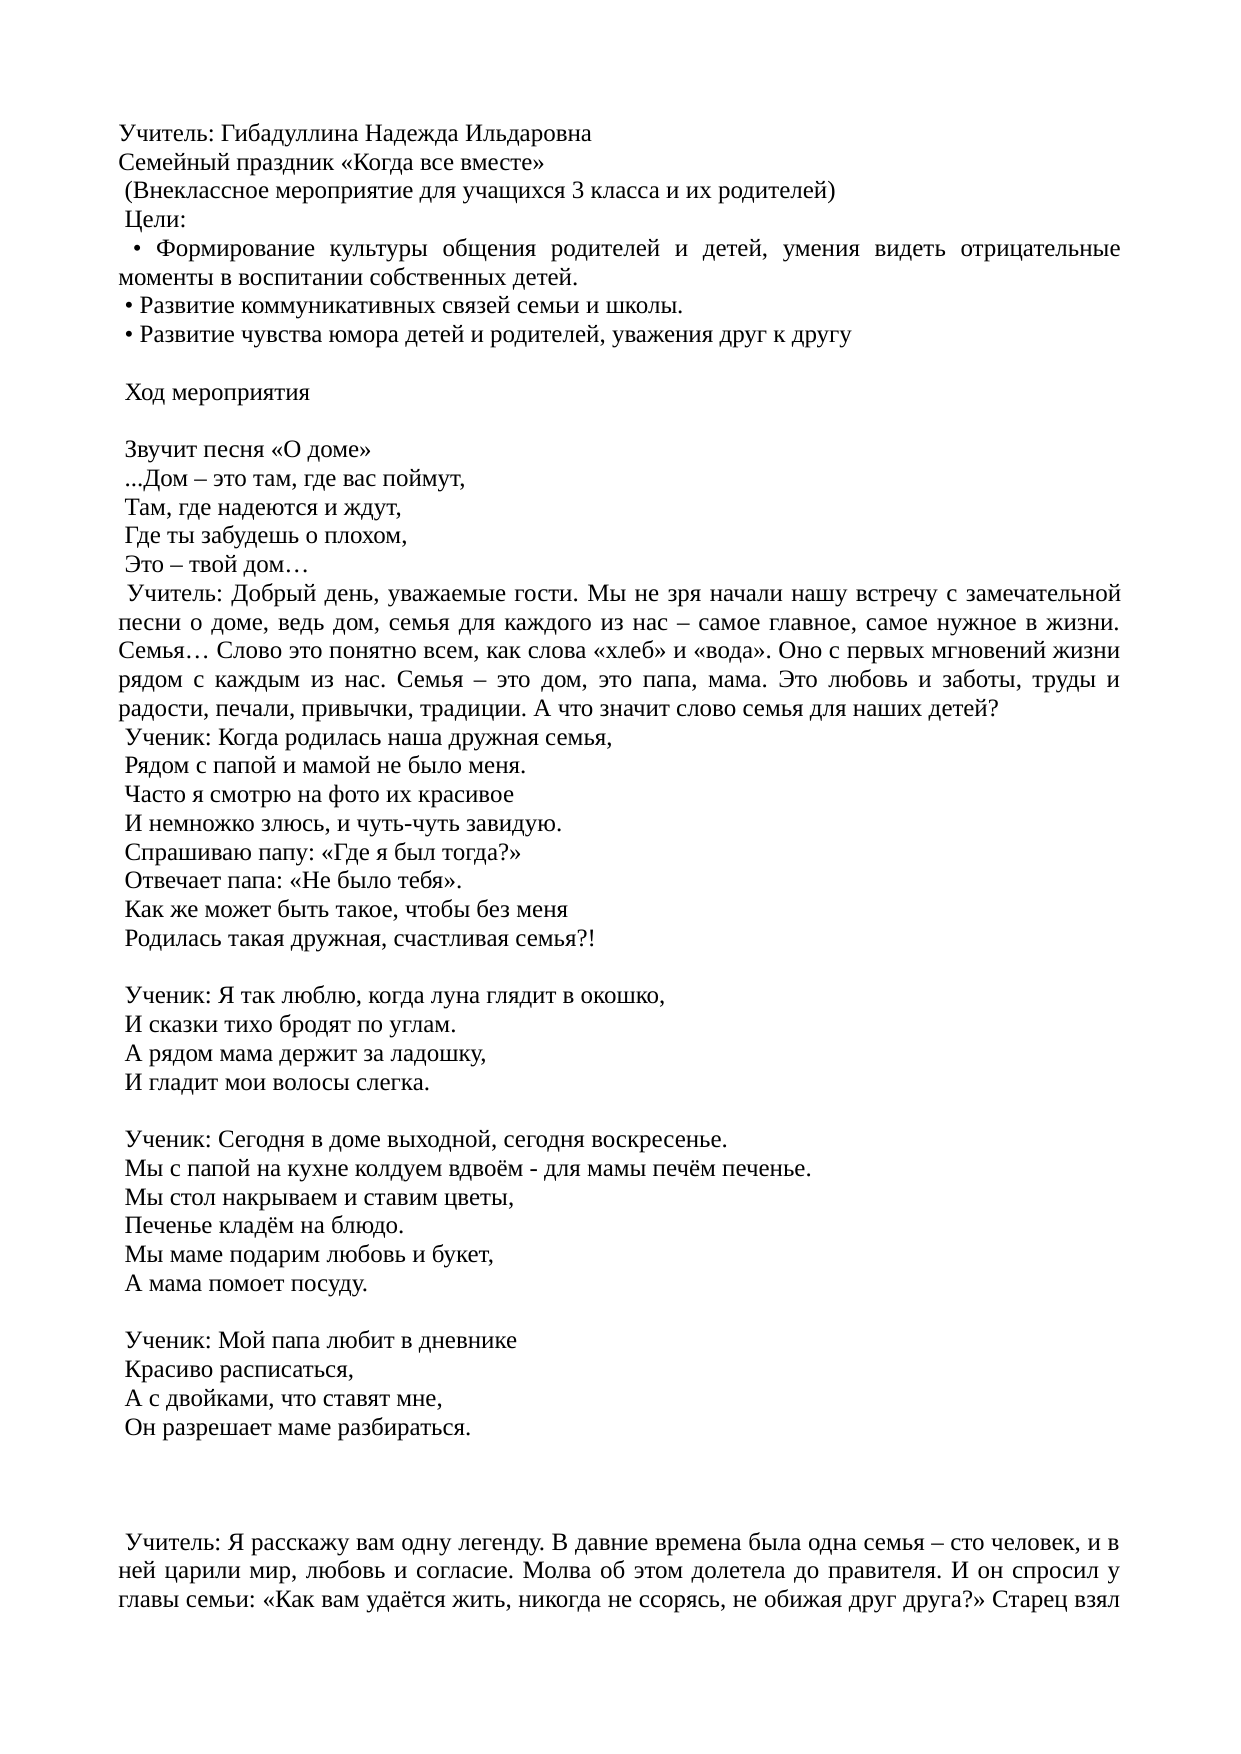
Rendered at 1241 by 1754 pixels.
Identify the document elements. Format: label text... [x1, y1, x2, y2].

text И сказки тихо бродят по углам. [118, 1009, 1122, 1038]
text Звучит песня «О доме» [118, 434, 1122, 463]
text Цели: [118, 204, 1122, 233]
text Ход мероприятия [118, 377, 1122, 406]
text Учитель: Я расскажу вам одну легенду. В давние времена была одна семья – сто человек, и в ней царили мир, любовь и согласие. Молва об этом долетела до правителя. И он спросил у главы семьи: «Как вам удаётся жить, никогда не ссорясь, не обижая друг друга?» Старец взял [118, 1527, 1122, 1613]
text ...Дом – это там, где вас поймут, [118, 463, 1122, 492]
text Ученик: Сегодня в доме выходной, сегодня воскресенье. [118, 1124, 1122, 1153]
text Родилась такая дружная, счастливая семья?! [118, 923, 1122, 952]
text Мы с папой на кухне колдуем вдвоём - для мамы печём печенье. [118, 1153, 1122, 1182]
text Учитель: Добрый день, уважаемые гости. Мы не зря начали нашу встречу с замечательной песни о доме, ведь дом, семья для каждого из нас – самое главное, самое нужное в жизни. Семья… Слово это понятно всем, как слова «хлеб» и «вода». Оно с первых мгновений жизни рядом с каждым из нас. Семья – это дом, это папа, мама. Это любовь и заботы, труды и радости, печали, привычки, традиции. А что значит слово семья для наших детей? [118, 578, 1122, 722]
text Как же может быть такое, чтобы без меня [118, 894, 1122, 923]
text Он разрешает маме разбираться. [118, 1412, 1122, 1441]
text • Развитие чувства юмора детей и родителей, уважения друг к другу [118, 319, 1122, 348]
text Где ты забудешь о плохом, [118, 521, 1122, 549]
text А рядом мама держит за ладошку, [118, 1038, 1122, 1067]
text Это – твой дом… [118, 549, 1122, 578]
text Мы стол накрываем и ставим цветы, [118, 1182, 1122, 1211]
text Отвечает папа: «Не было тебя». [118, 866, 1122, 894]
text Красиво расписаться, [118, 1354, 1122, 1383]
text Ученик: Мой папа любит в дневнике [118, 1326, 1122, 1354]
text И немножко злюсь, и чуть-чуть завидую. [118, 808, 1122, 837]
text Мы маме подарим любовь и букет, [118, 1239, 1122, 1268]
text • Развитие коммуникативных связей семьи и школы. [118, 291, 1122, 319]
text Печенье кладём на блюдо. [118, 1211, 1122, 1239]
text (Внеклассное мероприятие для учащихся 3 класса и их родителей) [118, 176, 1122, 204]
text Спрашиваю папу: «Где я был тогда?» [118, 837, 1122, 866]
text Там, где надеются и ждут, [118, 492, 1122, 521]
text Семейный праздник «Когда все вместе» [118, 147, 1122, 176]
text Ученик: Когда родилась наша дружная семья, [118, 722, 1122, 751]
text И гладит мои волосы слегка. [118, 1067, 1122, 1096]
text Учитель: Гибадуллина Надежда Ильдаровна [118, 118, 1122, 147]
text А мама помоет посуду. [118, 1268, 1122, 1297]
text Рядом с папой и мамой не было меня. [118, 751, 1122, 779]
text А с двойками, что ставят мне, [118, 1383, 1122, 1412]
text Ученик: Я так люблю, когда луна глядит в окошко, [118, 981, 1122, 1009]
text • Формирование культуры общения родителей и детей, умения видеть отрицательные моменты в воспитании собственных детей. [118, 233, 1122, 291]
text Часто я смотрю на фото их красивое [118, 779, 1122, 808]
